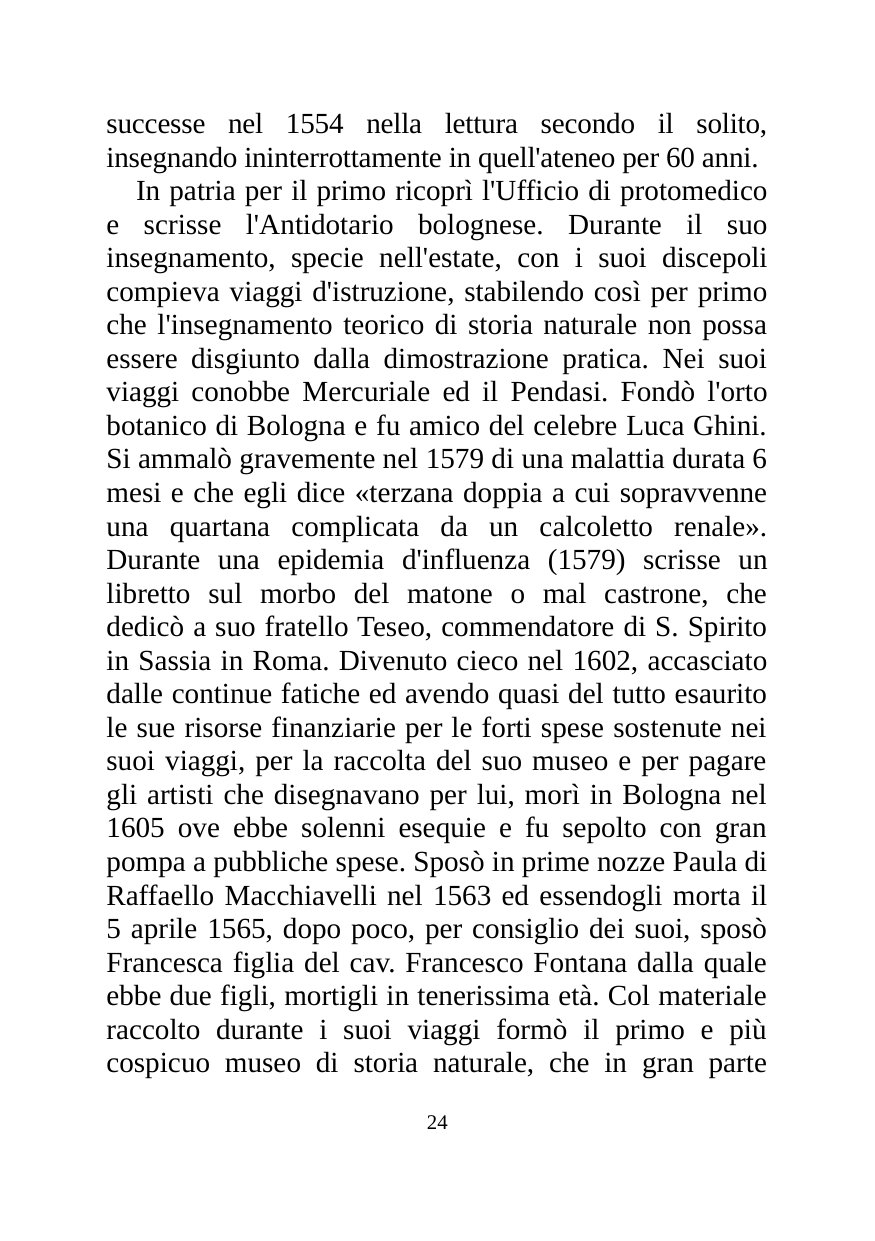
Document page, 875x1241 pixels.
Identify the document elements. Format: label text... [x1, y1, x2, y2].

text successe nel 1554 nella lettura secondo il solito, insegnando ininterrottamente in quell'ateneo per 60 anni. [106, 106, 768, 173]
text In patria per il primo ricoprì l'Ufficio di protomedico e scrisse l'Antidotario bolognese. Durante il suo insegnamento, specie nell'estate, con i suoi discepoli compieva viaggi d'istruzione, stabilendo così per primo che l'insegnamento teorico di storia naturale non possa essere disgiunto dalla dimostrazione pratica. Nei suoi viaggi conobbe Mercuriale ed il Pendasi. Fondò l'orto botanico di Bologna e fu amico del celebre Luca Ghini. Si ammalò gravemente nel 1579 di una malattia durata 6 mesi e che egli dice «terzana doppia a cui sopravvenne una quartana complicata da un calcoletto renale». Durante una epidemia d'influenza (1579) scrisse un libretto sul morbo del matone o mal castrone, che dedicò a suo fratello Teseo, commendatore di S. Spirito in Sassia in Roma. Divenuto cieco nel 1602, accasciato dalle continue fatiche ed avendo quasi del tutto esaurito le sue risorse finanziarie per le forti spese sostenute nei suoi viaggi, per la raccolta del suo museo e per pagare gli artisti che disegnavano per lui, morì in Bologna nel 1605 ove ebbe solenni esequie e fu sepolto con gran pompa a pubbliche spese. Sposò in prime nozze Paula di Raffaello Macchiavelli nel 1563 ed essendogli morta il 5 aprile 1565, dopo poco, per consiglio dei suoi, sposò Francesca figlia del cav. Francesco Fontana dalla quale ebbe due figli, mortigli in tenerissima età. Col materiale raccolto durante i suoi viaggi formò il primo e più cospicuo museo di storia naturale, che in gran parte [106, 173, 768, 1079]
